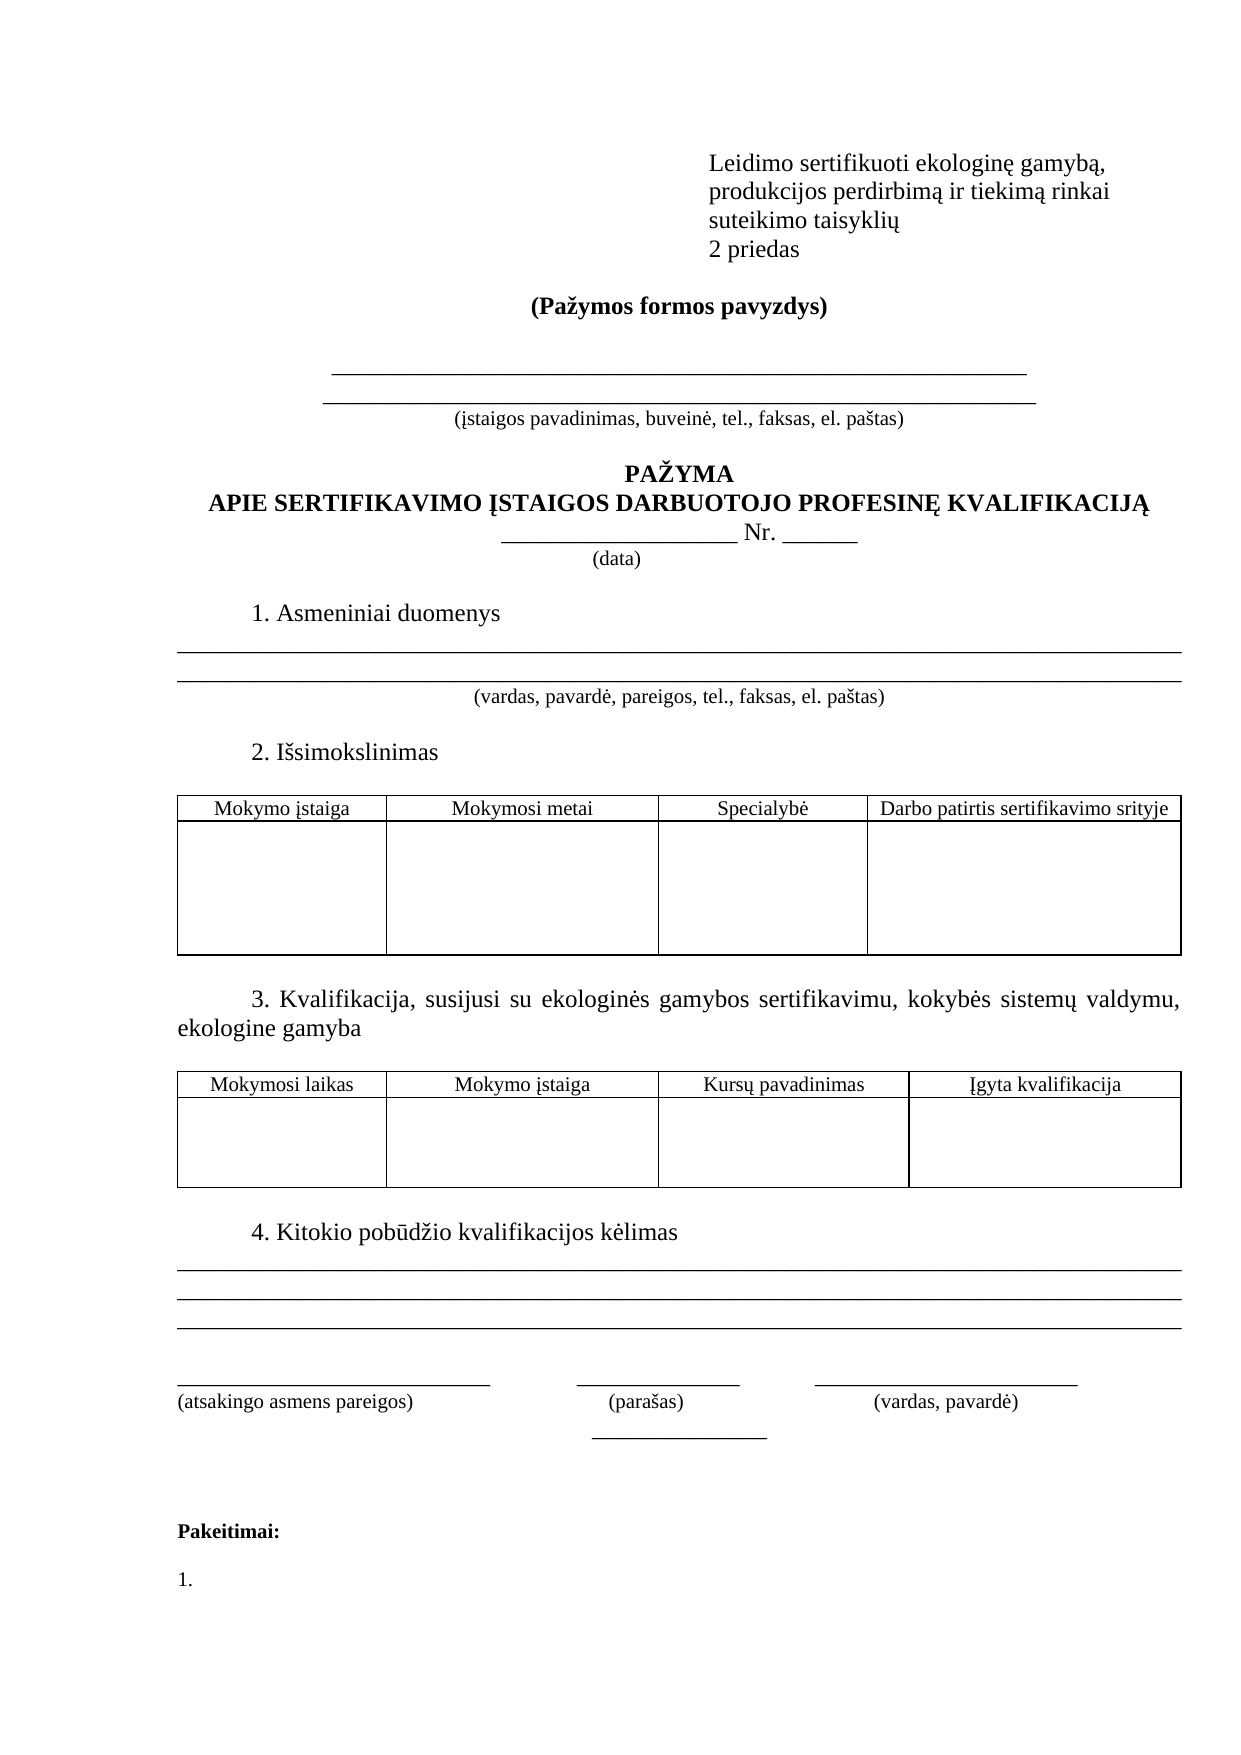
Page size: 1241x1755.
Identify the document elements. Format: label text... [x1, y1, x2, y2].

table_cell [178, 822, 386, 954]
table_cell [178, 1098, 386, 1186]
text _________________________ _____________ _____________________ [177, 1360, 1181, 1389]
table_cell [868, 822, 1180, 954]
text 2. Išsimokslinimas [177, 737, 1181, 766]
text PAŽYMA [177, 459, 1181, 488]
text (įstaigos pavadinimas, buveinė, tel., faksas, el. paštas) [177, 406, 1181, 430]
text (atsakingo asmens pareigos) (parašas) (vardas, pavardė) [177, 1389, 1181, 1413]
table_cell [659, 822, 867, 954]
text 1. Asmeniniai duomenys [177, 598, 1181, 627]
table_cell [659, 1098, 908, 1186]
text (Pažymos formos pavyzdys) [177, 291, 1181, 320]
text (data) [177, 545, 1181, 569]
table_cell [387, 1098, 658, 1186]
table_cell [387, 822, 658, 954]
text produkcijos perdirbimą ir tiekimą rinkai [177, 176, 1181, 205]
text 3. Kvalifikacija, susijusi su ekologinės gamybos sertifikavimu, kokybės sistemų valdymu, ekologine gamyba [177, 984, 1181, 1042]
text Nr. ______ [177, 517, 1181, 545]
text 4. Kitokio pobūdžio kvalifikacijos kėlimas [177, 1217, 1181, 1245]
table_cell [910, 1098, 1180, 1186]
text (vardas, pavardė, pareigos, tel., faksas, el. paštas) [177, 684, 1181, 708]
text Pakeitimai: [177, 1519, 1181, 1543]
text Leidimo sertifikuoti ekologinę gamybą, [177, 148, 1181, 176]
text suteikimo taisyklių [177, 205, 1181, 234]
text APIE SERTIFIKAVIMO ĮSTAIGOS DARBUOTOJO PROFESINĘ KVALIFIKACIJĄ [177, 488, 1181, 517]
text ______________ [177, 1413, 1181, 1442]
text 1. [177, 1567, 1181, 1591]
text 2 priedas [177, 234, 1181, 263]
